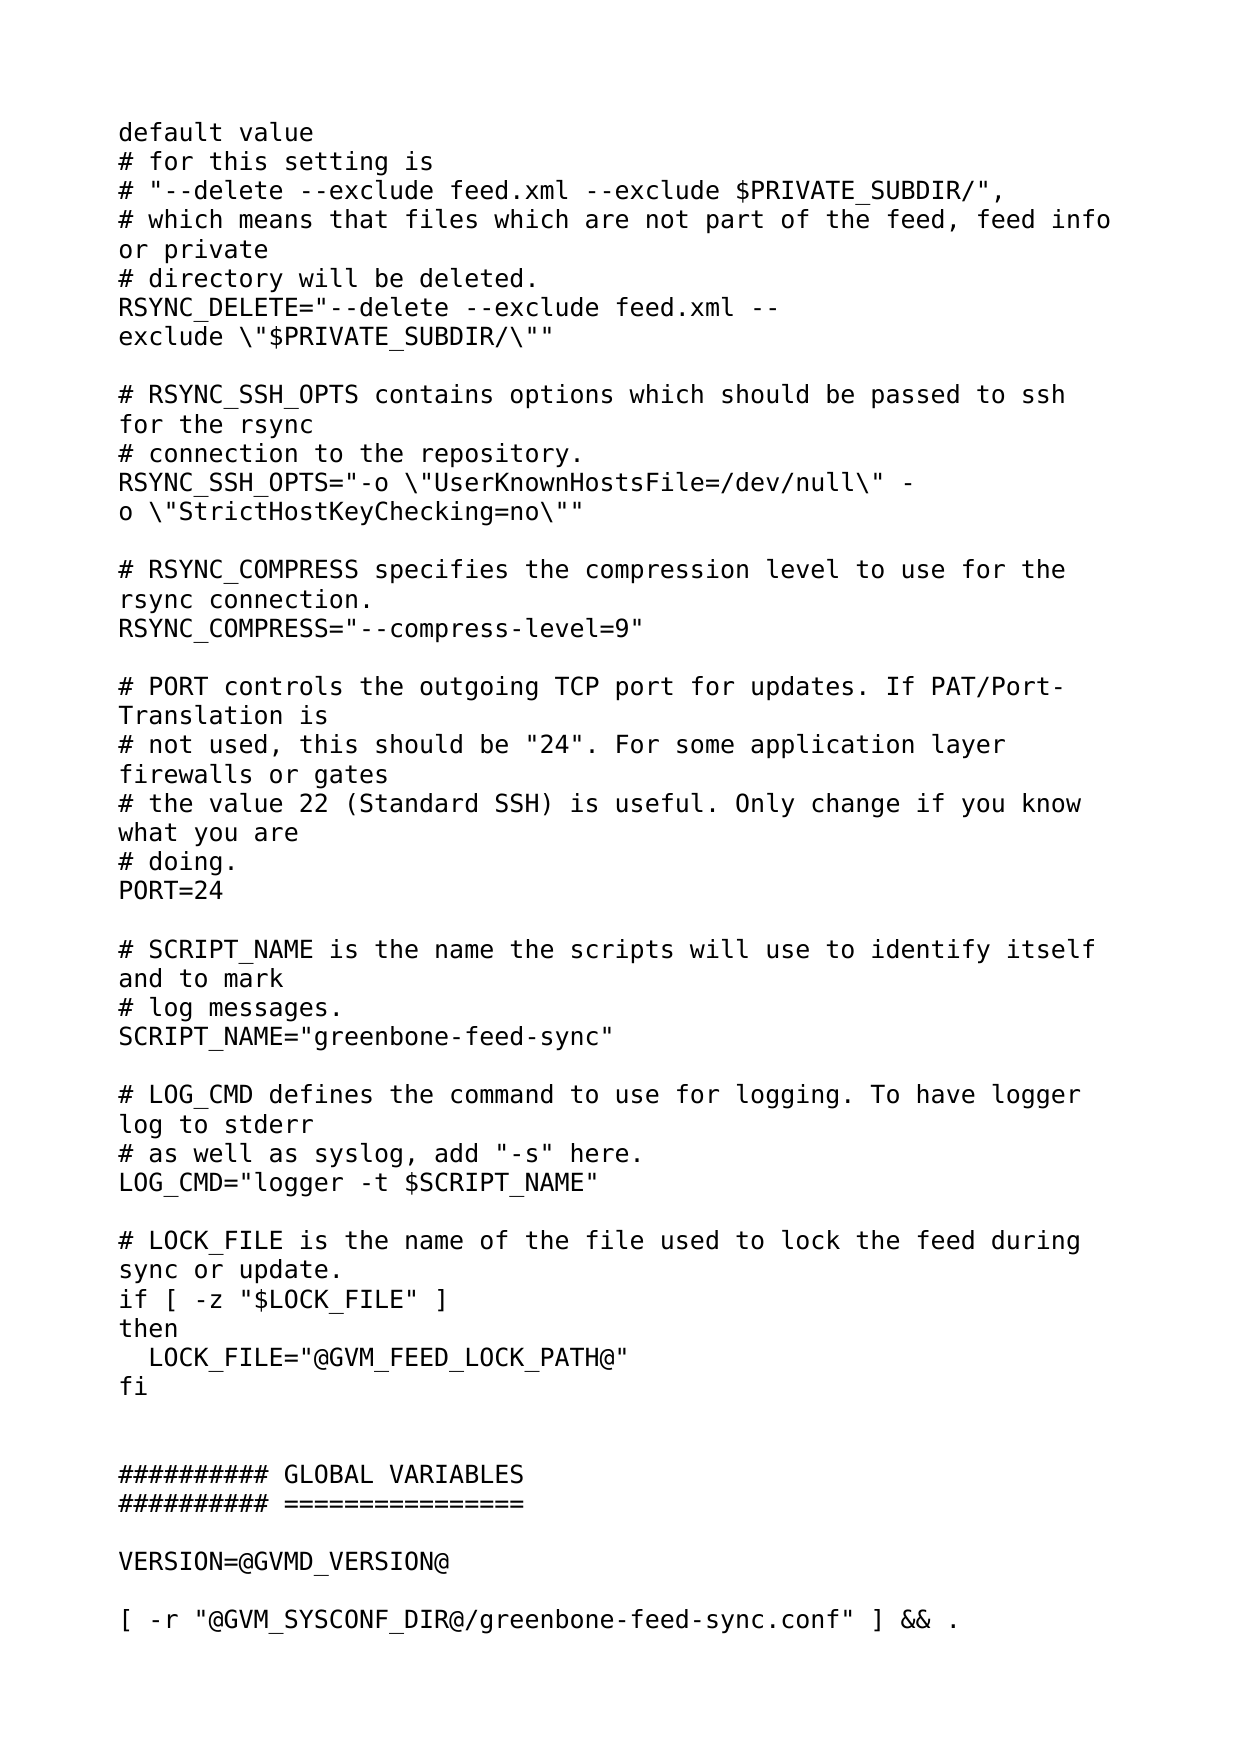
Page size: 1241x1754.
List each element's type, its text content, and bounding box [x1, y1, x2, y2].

text default value # for this setting is # "--delete --exclude feed.xml --exclude $PRIVATE_SUBDIR/", # which means that files which are not part of the feed, feed info or private # directory will be deleted. RSYNC_DELETE="--delete --exclude feed.xml --exclude \"$PRIVATE_SUBDIR/\"" # RSYNC_SSH_OPTS contains options which should be passed to ssh for the rsync # connection to the repository. RSYNC_SSH_OPTS="-o \"UserKnownHostsFile=/dev/null\" -o \"StrictHostKeyChecking=no\"" # RSYNC_COMPRESS specifies the compression level to use for the rsync connection. RSYNC_COMPRESS="--compress-level=9" # PORT controls the outgoing TCP port for updates. If PAT/Port-Translation is # not used, this should be "24". For some application layer firewalls or gates # the value 22 (Standard SSH) is useful. Only change if you know what you are # doing. PORT=24 # SCRIPT_NAME is the name the scripts will use to identify itself and to mark # log messages. SCRIPT_NAME="greenbone-feed-sync" # LOG_CMD defines the command to use for logging. To have logger log to stderr # as well as syslog, add "-s" here. LOG_CMD="logger -t $SCRIPT_NAME" # LOCK_FILE is the name of the file used to lock the feed during sync or update. if [ -z "$LOCK_FILE" ] then LOCK_FILE="@GVM_FEED_LOCK_PATH@" fi ########## GLOBAL VARIABLES ########## ================ VERSION=@GVMD_VERSION@ [ -r "@GVM_SYSCONF_DIR@/greenbone-feed-sync.conf" ] && . [118, 118, 1122, 1635]
